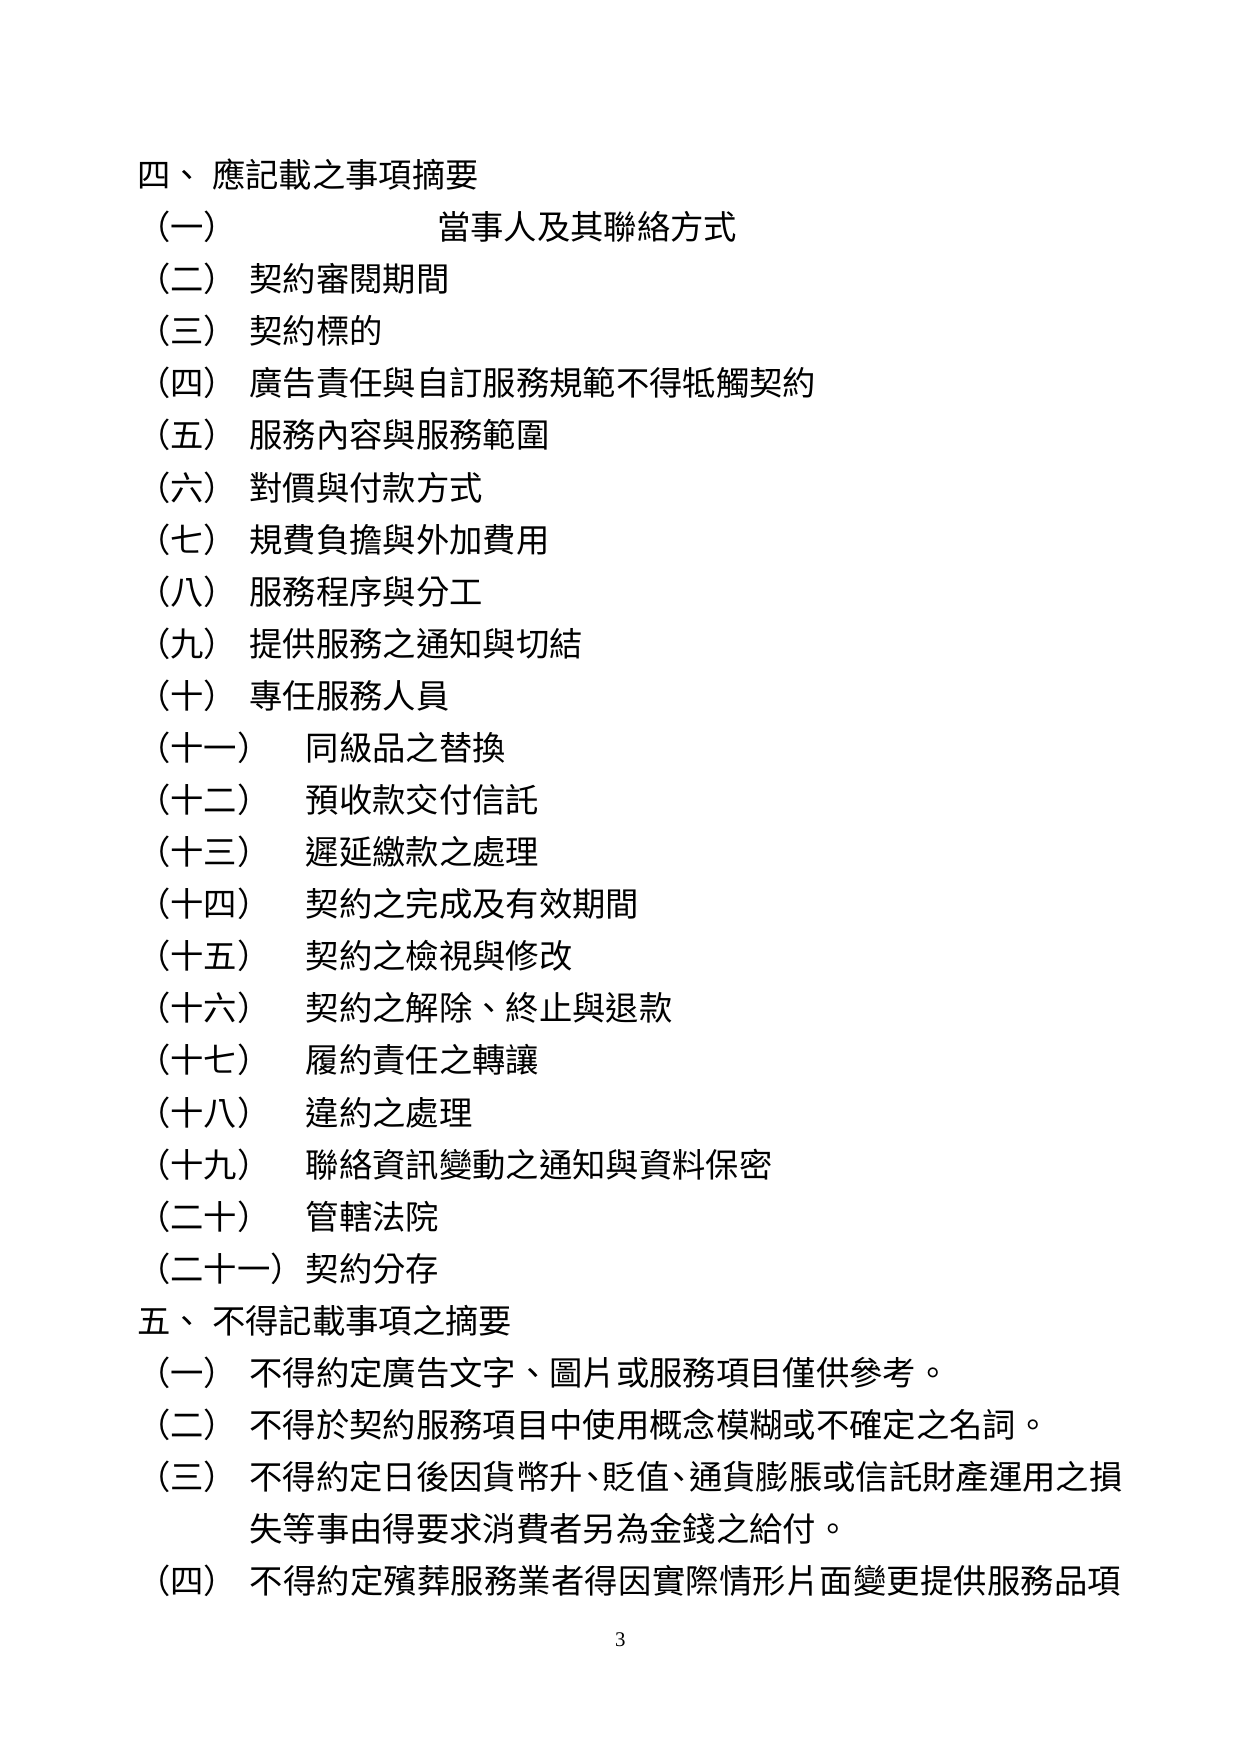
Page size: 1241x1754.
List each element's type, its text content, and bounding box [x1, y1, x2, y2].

list 遲延繳款之處理 [137, 823, 1126, 875]
list 不得記載事項之摘要 [137, 1292, 1126, 1344]
list 契約之完成及有效期間 [137, 875, 1126, 927]
list 提供服務之通知與切結 [137, 614, 1126, 667]
list 聯絡資訊變動之通知與資料保密 [137, 1135, 1126, 1187]
list 契約分存 [137, 1239, 1126, 1292]
list 契約標的 [137, 302, 1126, 354]
list 應記載之事項摘要 [137, 146, 1126, 198]
list 預收款交付信託 [137, 771, 1126, 823]
list 服務程序與分工 [137, 562, 1126, 614]
list 專任服務人員 [137, 667, 1126, 719]
list 履約責任之轉讓 [137, 1031, 1126, 1083]
list 契約之解除、終止與退款 [137, 979, 1126, 1031]
list 契約審閱期間 [137, 250, 1126, 302]
list 服務內容與服務範圍 [137, 406, 1126, 458]
list 廣告責任與自訂服務規範不得牴觸契約 [137, 354, 1126, 406]
list 當事人及其聯絡方式 [137, 198, 1126, 250]
list 管轄法院 [137, 1187, 1126, 1239]
list 不得約定日後因貨幣升、貶值、通貨膨脹或信託財產運用之損失等事由得要求消費者另為金錢之給付。 [137, 1448, 1122, 1552]
list 不得於契約服務項目中使用概念模糊或不確定之名詞。 [137, 1396, 1122, 1448]
list 規費負擔與外加費用 [137, 510, 1126, 562]
list 對價與付款方式 [137, 458, 1126, 510]
list 契約之檢視與修改 [137, 927, 1126, 979]
list 同級品之替換 [137, 719, 1126, 771]
list 不得約定殯葬服務業者得因實際情形片面變更提供服務品項 [137, 1552, 1122, 1604]
list 不得約定廣告文字、圖片或服務項目僅供參考。 [137, 1344, 1122, 1396]
list 違約之處理 [137, 1083, 1126, 1135]
